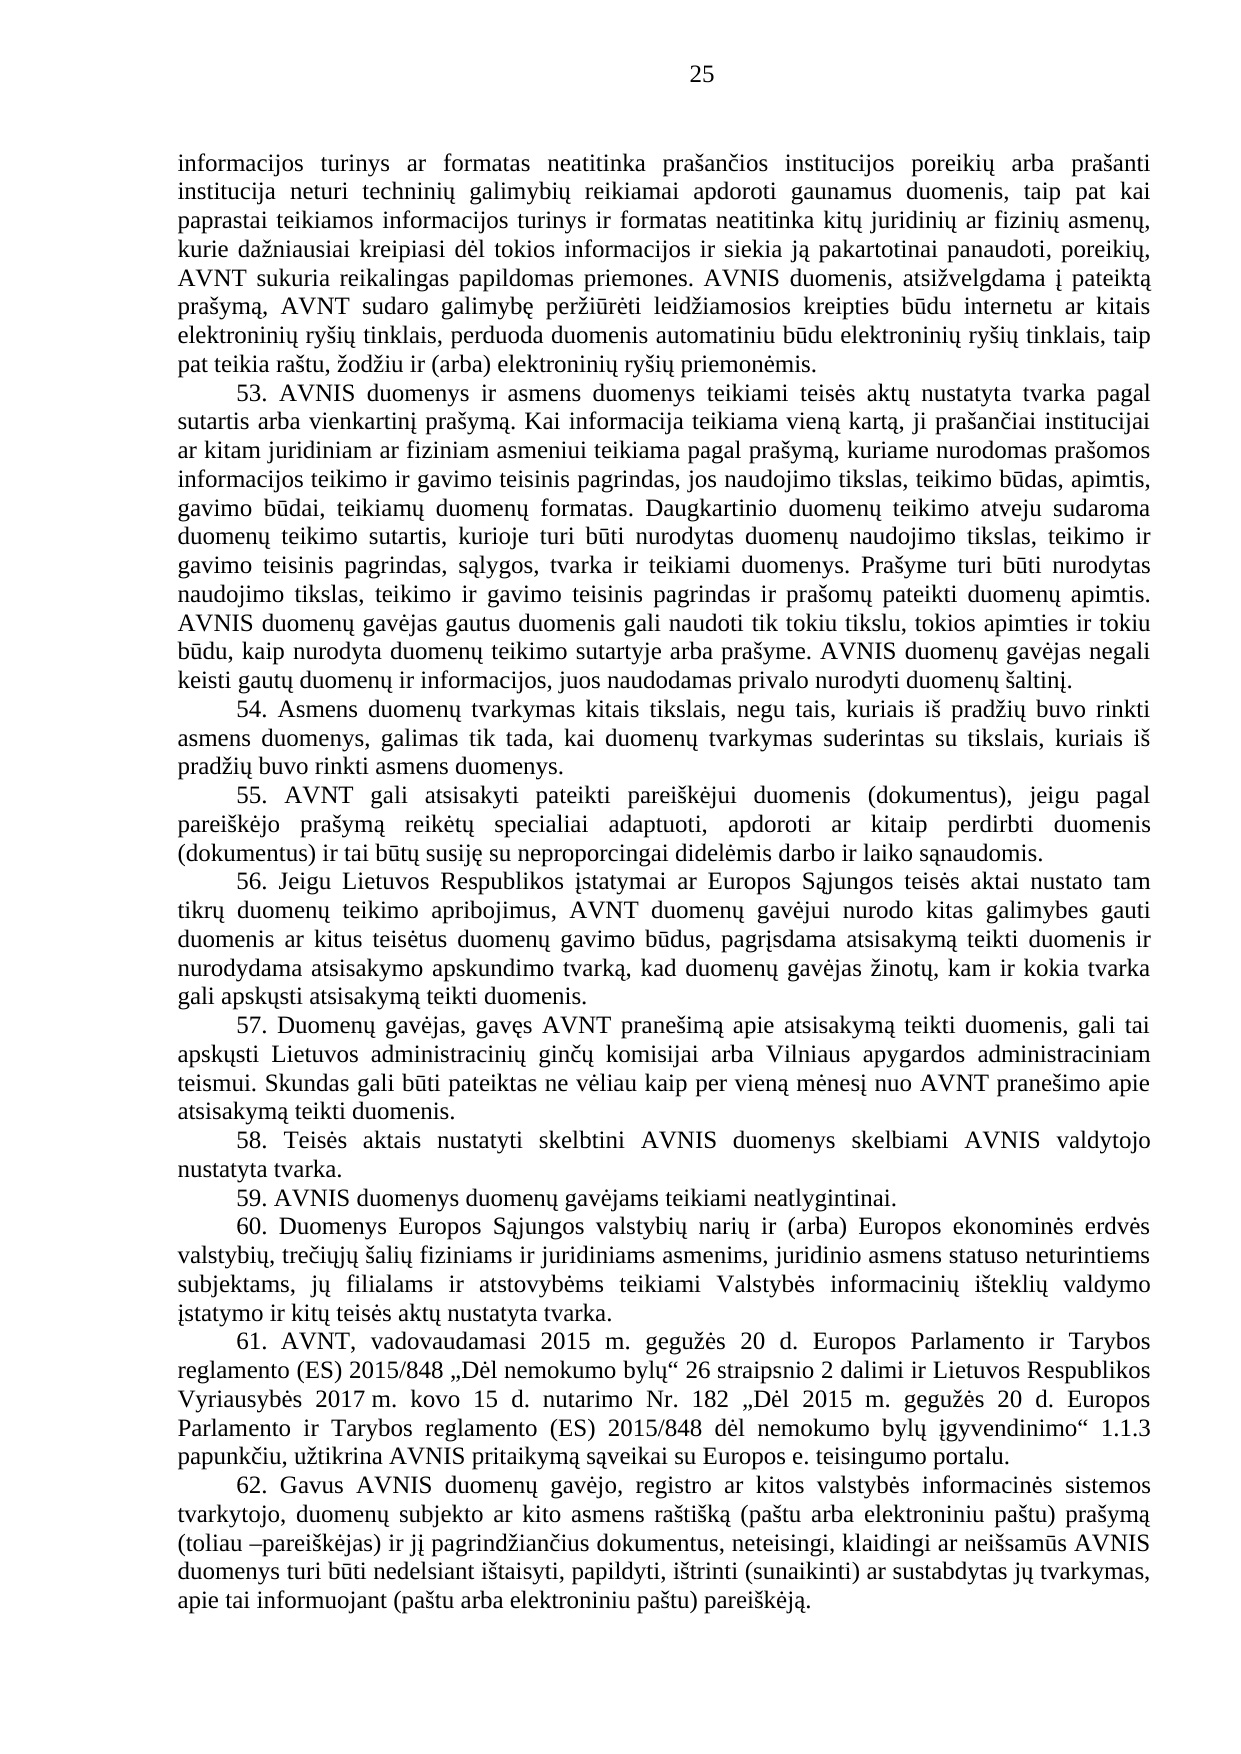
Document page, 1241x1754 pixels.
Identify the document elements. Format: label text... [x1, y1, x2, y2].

text 53. AVNIS duomenys ir asmens duomenys teikiami teisės aktų nustatyta tvarka pagal sutartis arba vienkartinį prašymą. Kai informacija teikiama vieną kartą, ji prašančiai institucijai ar kitam juridiniam ar fiziniam asmeniui teikiama pagal prašymą, kuriame nurodomas prašomos informacijos teikimo ir gavimo teisinis pagrindas, jos naudojimo tikslas, teikimo būdas, apimtis, gavimo būdai, teikiamų duomenų formatas. Daugkartinio duomenų teikimo atveju sudaroma duomenų teikimo sutartis, kurioje turi būti nurodytas duomenų naudojimo tikslas, teikimo ir gavimo teisinis pagrindas, sąlygos, tvarka ir teikiami duomenys. Prašyme turi būti nurodytas naudojimo tikslas, teikimo ir gavimo teisinis pagrindas ir prašomų pateikti duomenų apimtis. AVNIS duomenų gavėjas gautus duomenis gali naudoti tik tokiu tikslu, tokios apimties ir tokiu būdu, kaip nurodyta duomenų teikimo sutartyje arba prašyme. AVNIS duomenų gavėjas negali keisti gautų duomenų ir informacijos, juos naudodamas privalo nurodyti duomenų šaltinį. [177, 378, 1152, 694]
text 61. AVNT, vadovaudamasi 2015 m. gegužės 20 d. Europos Parlamento ir Tarybos reglamento (ES) 2015/848 „Dėl nemokumo bylų“ 26 straipsnio 2 dalimi ir Lietuvos Respublikos Vyriausybės 2017 m. kovo 15 d. nutarimo Nr. 182 „Dėl 2015 m. gegužės 20 d. Europos Parlamento ir Tarybos reglamento (ES) 2015/848 dėl nemokumo bylų įgyvendinimo“ 1.1.3 papunkčiu, užtikrina AVNIS pritaikymą sąveikai su Europos e. teisingumo portalu. [177, 1326, 1152, 1470]
text 59. AVNIS duomenys duomenų gavėjams teikiami neatlygintinai. [177, 1183, 1152, 1211]
text 55. AVNT gali atsisakyti pateikti pareiškėjui duomenis (dokumentus), jeigu pagal pareiškėjo prašymą reikėtų specialiai adaptuoti, apdoroti ar kitaip perdirbti duomenis (dokumentus) ir tai būtų susiję su neproporcingai didelėmis darbo ir laiko sąnaudomis. [177, 780, 1152, 866]
text 57. Duomenų gavėjas, gavęs AVNT pranešimą apie atsisakymą teikti duomenis, gali tai apskųsti Lietuvos administracinių ginčų komisijai arba Vilniaus apygardos administraciniam teismui. Skundas gali būti pateiktas ne vėliau kaip per vieną mėnesį nuo AVNT pranešimo apie atsisakymą teikti duomenis. [177, 1010, 1152, 1125]
text 62. Gavus AVNIS duomenų gavėjo, registro ar kitos valstybės informacinės sistemos tvarkytojo, duomenų subjekto ar kito asmens raštišką (paštu arba elektroniniu paštu) prašymą (toliau –pareiškėjas) ir jį pagrindžiančius dokumentus, neteisingi, klaidingi ar neišsamūs AVNIS duomenys turi būti nedelsiant ištaisyti, papildyti, ištrinti (sunaikinti) ar sustabdytas jų tvarkymas, apie tai informuojant (paštu arba elektroniniu paštu) pareiškėją. [177, 1470, 1152, 1614]
text 58. Teisės aktais nustatyti skelbtini AVNIS duomenys skelbiami AVNIS valdytojo nustatyta tvarka. [177, 1125, 1152, 1183]
text 56. Jeigu Lietuvos Respublikos įstatymai ar Europos Sąjungos teisės aktai nustato tam tikrų duomenų teikimo apribojimus, AVNT duomenų gavėjui nurodo kitas galimybes gauti duomenis ar kitus teisėtus duomenų gavimo būdus, pagrįsdama atsisakymą teikti duomenis ir nurodydama atsisakymo apskundimo tvarką, kad duomenų gavėjas žinotų, kam ir kokia tvarka gali apskųsti atsisakymą teikti duomenis. [177, 866, 1152, 1010]
text informacijos turinys ar formatas neatitinka prašančios institucijos poreikių arba prašanti institucija neturi techninių galimybių reikiamai apdoroti gaunamus duomenis, taip pat kai paprastai teikiamos informacijos turinys ir formatas neatitinka kitų juridinių ar fizinių asmenų, kurie dažniausiai kreipiasi dėl tokios informacijos ir siekia ją pakartotinai panaudoti, poreikių, AVNT sukuria reikalingas papildomas priemones. AVNIS duomenis, atsižvelgdama į pateiktą prašymą, AVNT sudaro galimybę peržiūrėti leidžiamosios kreipties būdu internetu ar kitais elektroninių ryšių tinklais, perduoda duomenis automatiniu būdu elektroninių ryšių tinklais, taip pat teikia raštu, žodžiu ir (arba) elektroninių ryšių priemonėmis. [177, 148, 1152, 378]
text 60. Duomenys Europos Sąjungos valstybių narių ir (arba) Europos ekonominės erdvės valstybių, trečiųjų šalių fiziniams ir juridiniams asmenims, juridinio asmens statuso neturintiems subjektams, jų filialams ir atstovybėms teikiami Valstybės informacinių išteklių valdymo įstatymo ir kitų teisės aktų nustatyta tvarka. [177, 1211, 1152, 1326]
text 54. Asmens duomenų tvarkymas kitais tikslais, negu tais, kuriais iš pradžių buvo rinkti asmens duomenys, galimas tik tada, kai duomenų tvarkymas suderintas su tikslais, kuriais iš pradžių buvo rinkti asmens duomenys. [177, 694, 1152, 780]
